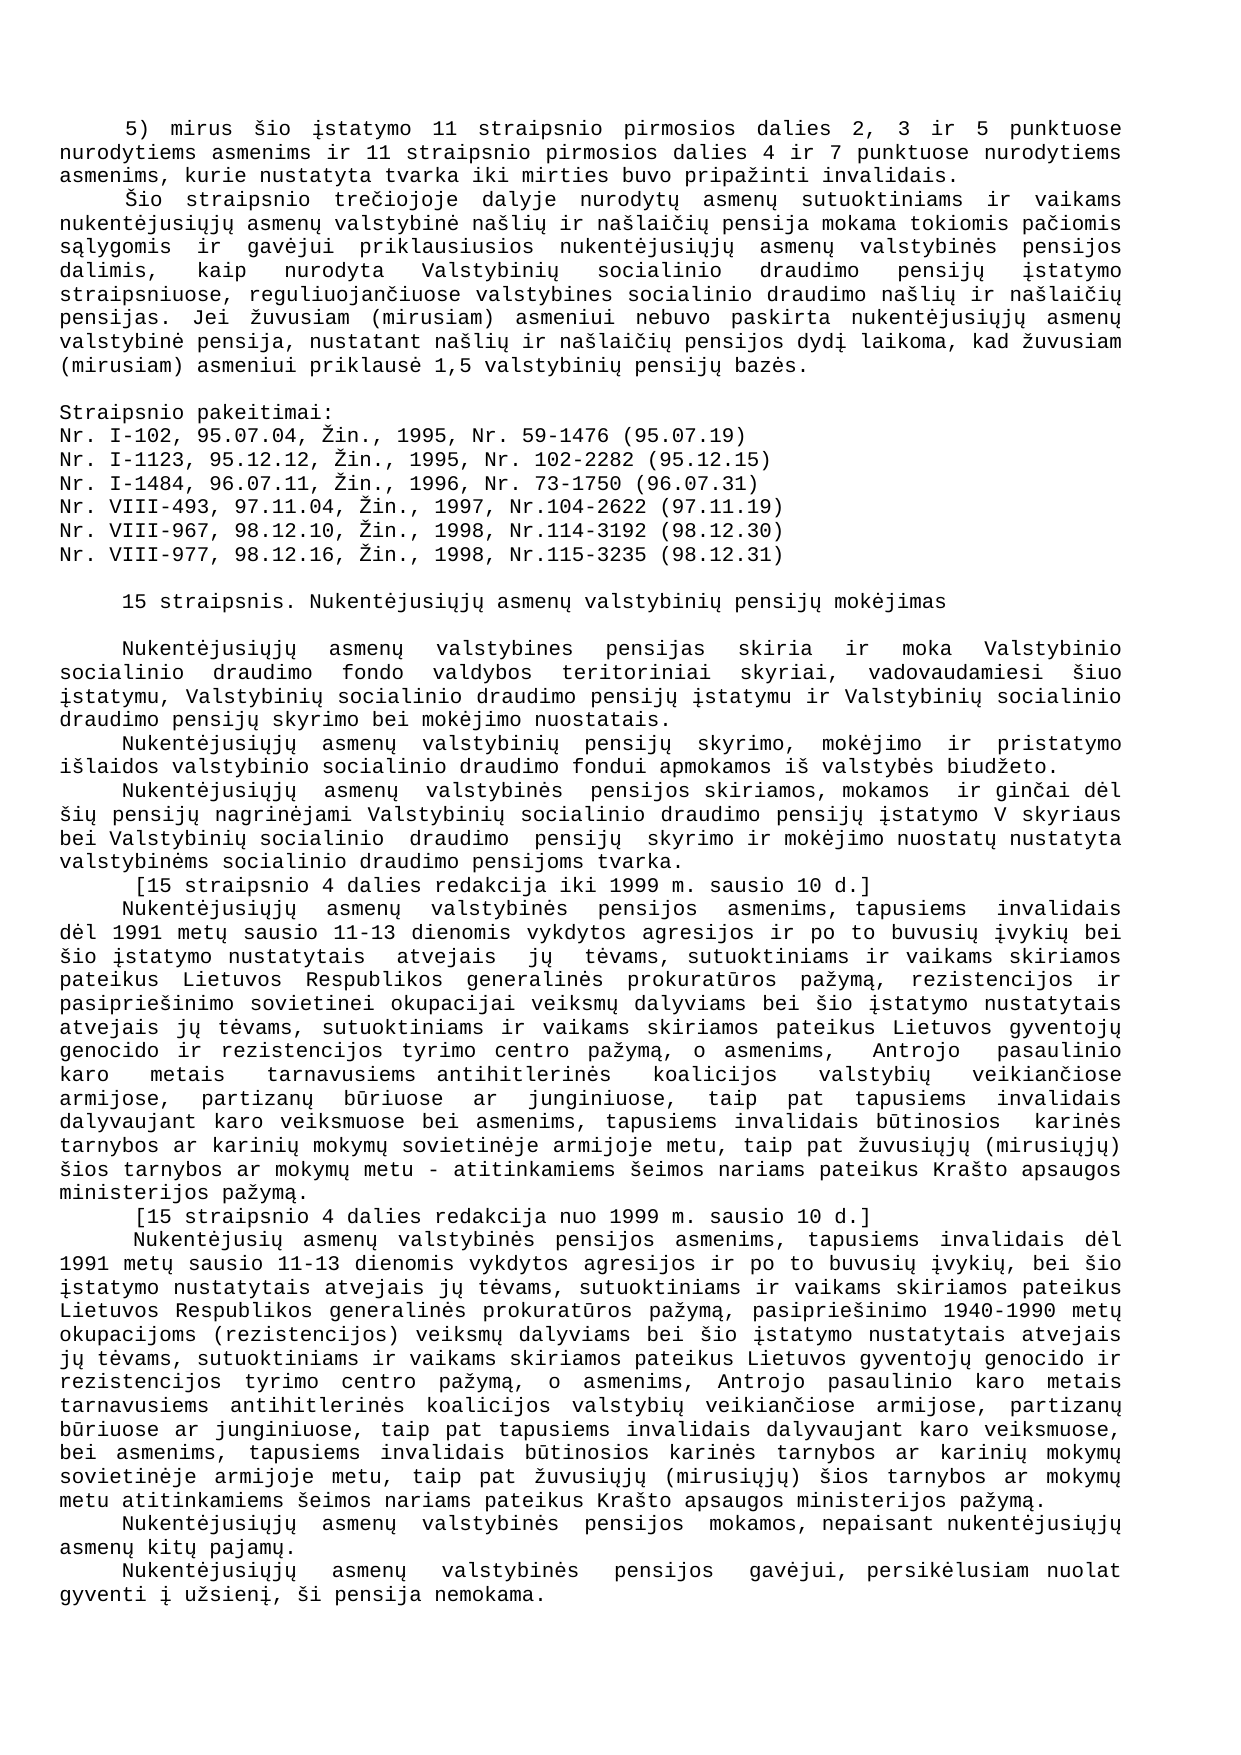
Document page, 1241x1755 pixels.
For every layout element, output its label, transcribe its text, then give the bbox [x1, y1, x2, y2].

text Nr. VIII-493, 97.11.04, Žin., 1997, Nr.104-2622 (97.11.19) [59, 496, 1122, 520]
text Nukentėjusiųjų asmenų valstybinės pensijos mokamos, nepaisant nukentėjusiųjų asmenų kitų pajamų. [59, 1513, 1122, 1561]
text Nukentėjusiųjų asmenų valstybinės pensijos gavėjui, persikėlusiam nuolat gyventi į užsienį, ši pensija nemokama. [59, 1561, 1122, 1608]
text Nukentėjusiųjų asmenų valstybines pensijas skiria ir moka Valstybinio socialinio draudimo fondo valdybos teritoriniai skyriai, vadovaudamiesi šiuo įstatymu, Valstybinių socialinio draudimo pensijų įstatymu ir Valstybinių socialinio draudimo pensijų skyrimo bei mokėjimo nuostatais. [59, 638, 1122, 733]
text Straipsnio pakeitimai: [59, 402, 1122, 426]
text Nr. I-1484, 96.07.11, Žin., 1996, Nr. 73-1750 (96.07.31) [59, 473, 1122, 496]
text 5) mirus šio įstatymo 11 straipsnio pirmosios dalies 2, 3 ir 5 punktuose nurodytiems asmenims ir 11 straipsnio pirmosios dalies 4 ir 7 punktuose nurodytiems asmenims, kurie nustatyta tvarka iki mirties buvo pripažinti invalidais. [59, 118, 1122, 189]
text Nukentėjusiųjų asmenų valstybinės pensijos skiriamos, mokamos ir ginčai dėl šių pensijų nagrinėjami Valstybinių socialinio draudimo pensijų įstatymo V skyriaus bei Valstybinių socialinio draudimo pensijų skyrimo ir mokėjimo nuostatų nustatyta valstybinėms socialinio draudimo pensijoms tvarka. [59, 780, 1122, 875]
text Nukentėjusiųjų asmenų valstybinių pensijų skyrimo, mokėjimo ir pristatymo išlaidos valstybinio socialinio draudimo fondui apmokamos iš valstybės biudžeto. [59, 733, 1122, 780]
text Nr. VIII-977, 98.12.16, Žin., 1998, Nr.115-3235 (98.12.31) [59, 544, 1122, 567]
text Nr. I-102, 95.07.04, Žin., 1995, Nr. 59-1476 (95.07.19) [59, 426, 1122, 449]
text Nukentėjusiųjų asmenų valstybinės pensijos asmenims, tapusiems invalidais dėl 1991 metų sausio 11-13 dienomis vykdytos agresijos ir po to buvusių įvykių bei šio įstatymo nustatytais atvejais jų tėvams, sutuoktiniams ir vaikams skiriamos pateikus Lietuvos Respublikos generalinės prokuratūros pažymą, rezistencijos ir pasipriešinimo sovietinei okupacijai veiksmų dalyviams bei šio įstatymo nustatytais atvejais jų tėvams, sutuoktiniams ir vaikams skiriamos pateikus Lietuvos gyventojų genocido ir rezistencijos tyrimo centro pažymą, o asmenims, Antrojo pasaulinio karo metais tarnavusiems antihitlerinės koalicijos valstybių veikiančiose armijose, partizanų būriuose ar junginiuose, taip pat tapusiems invalidais dalyvaujant karo veiksmuose bei asmenims, tapusiems invalidais būtinosios karinės tarnybos ar karinių mokymų sovietinėje armijoje metu, taip pat žuvusiųjų (mirusiųjų) šios tarnybos ar mokymų metu - atitinkamiems šeimos nariams pateikus Krašto apsaugos ministerijos pažymą. [59, 898, 1122, 1206]
text Nr. VIII-967, 98.12.10, Žin., 1998, Nr.114-3192 (98.12.30) [59, 520, 1122, 544]
text 15 straipsnis. Nukentėjusiųjų asmenų valstybinių pensijų mokėjimas [59, 591, 1122, 615]
text Nr. I-1123, 95.12.12, Žin., 1995, Nr. 102-2282 (95.12.15) [59, 449, 1122, 473]
text [15 straipsnio 4 dalies redakcija iki 1999 m. sausio 10 d.] [59, 875, 1122, 898]
text Šio straipsnio trečiojoje dalyje nurodytų asmenų sutuoktiniams ir vaikams nukentėjusiųjų asmenų valstybinė našlių ir našlaičių pensija mokama tokiomis pačiomis sąlygomis ir gavėjui priklausiusios nukentėjusiųjų asmenų valstybinės pensijos dalimis, kaip nurodyta Valstybinių socialinio draudimo pensijų įstatymo straipsniuose, reguliuojančiuose valstybines socialinio draudimo našlių ir našlaičių pensijas. Jei žuvusiam (mirusiam) asmeniui nebuvo paskirta nukentėjusiųjų asmenų valstybinė pensija, nustatant našlių ir našlaičių pensijos dydį laikoma, kad žuvusiam (mirusiam) asmeniui priklausė 1,5 valstybinių pensijų bazės. [59, 189, 1122, 378]
text Nukentėjusių asmenų valstybinės pensijos asmenims, tapusiems invalidais dėl 1991 metų sausio 11-13 dienomis vykdytos agresijos ir po to buvusių įvykių, bei šio įstatymo nustatytais atvejais jų tėvams, sutuoktiniams ir vaikams skiriamos pateikus Lietuvos Respublikos generalinės prokuratūros pažymą, pasipriešinimo 1940-1990 metų okupacijoms (rezistencijos) veiksmų dalyviams bei šio įstatymo nustatytais atvejais jų tėvams, sutuoktiniams ir vaikams skiriamos pateikus Lietuvos gyventojų genocido ir rezistencijos tyrimo centro pažymą, o asmenims, Antrojo pasaulinio karo metais tarnavusiems antihitlerinės koalicijos valstybių veikiančiose armijose, partizanų būriuose ar junginiuose, taip pat tapusiems invalidais dalyvaujant karo veiksmuose, bei asmenims, tapusiems invalidais būtinosios karinės tarnybos ar karinių mokymų sovietinėje armijoje metu, taip pat žuvusiųjų (mirusiųjų) šios tarnybos ar mokymų metu atitinkamiems šeimos nariams pateikus Krašto apsaugos ministerijos pažymą. [59, 1229, 1122, 1513]
text [15 straipsnio 4 dalies redakcija nuo 1999 m. sausio 10 d.] [59, 1206, 1122, 1229]
